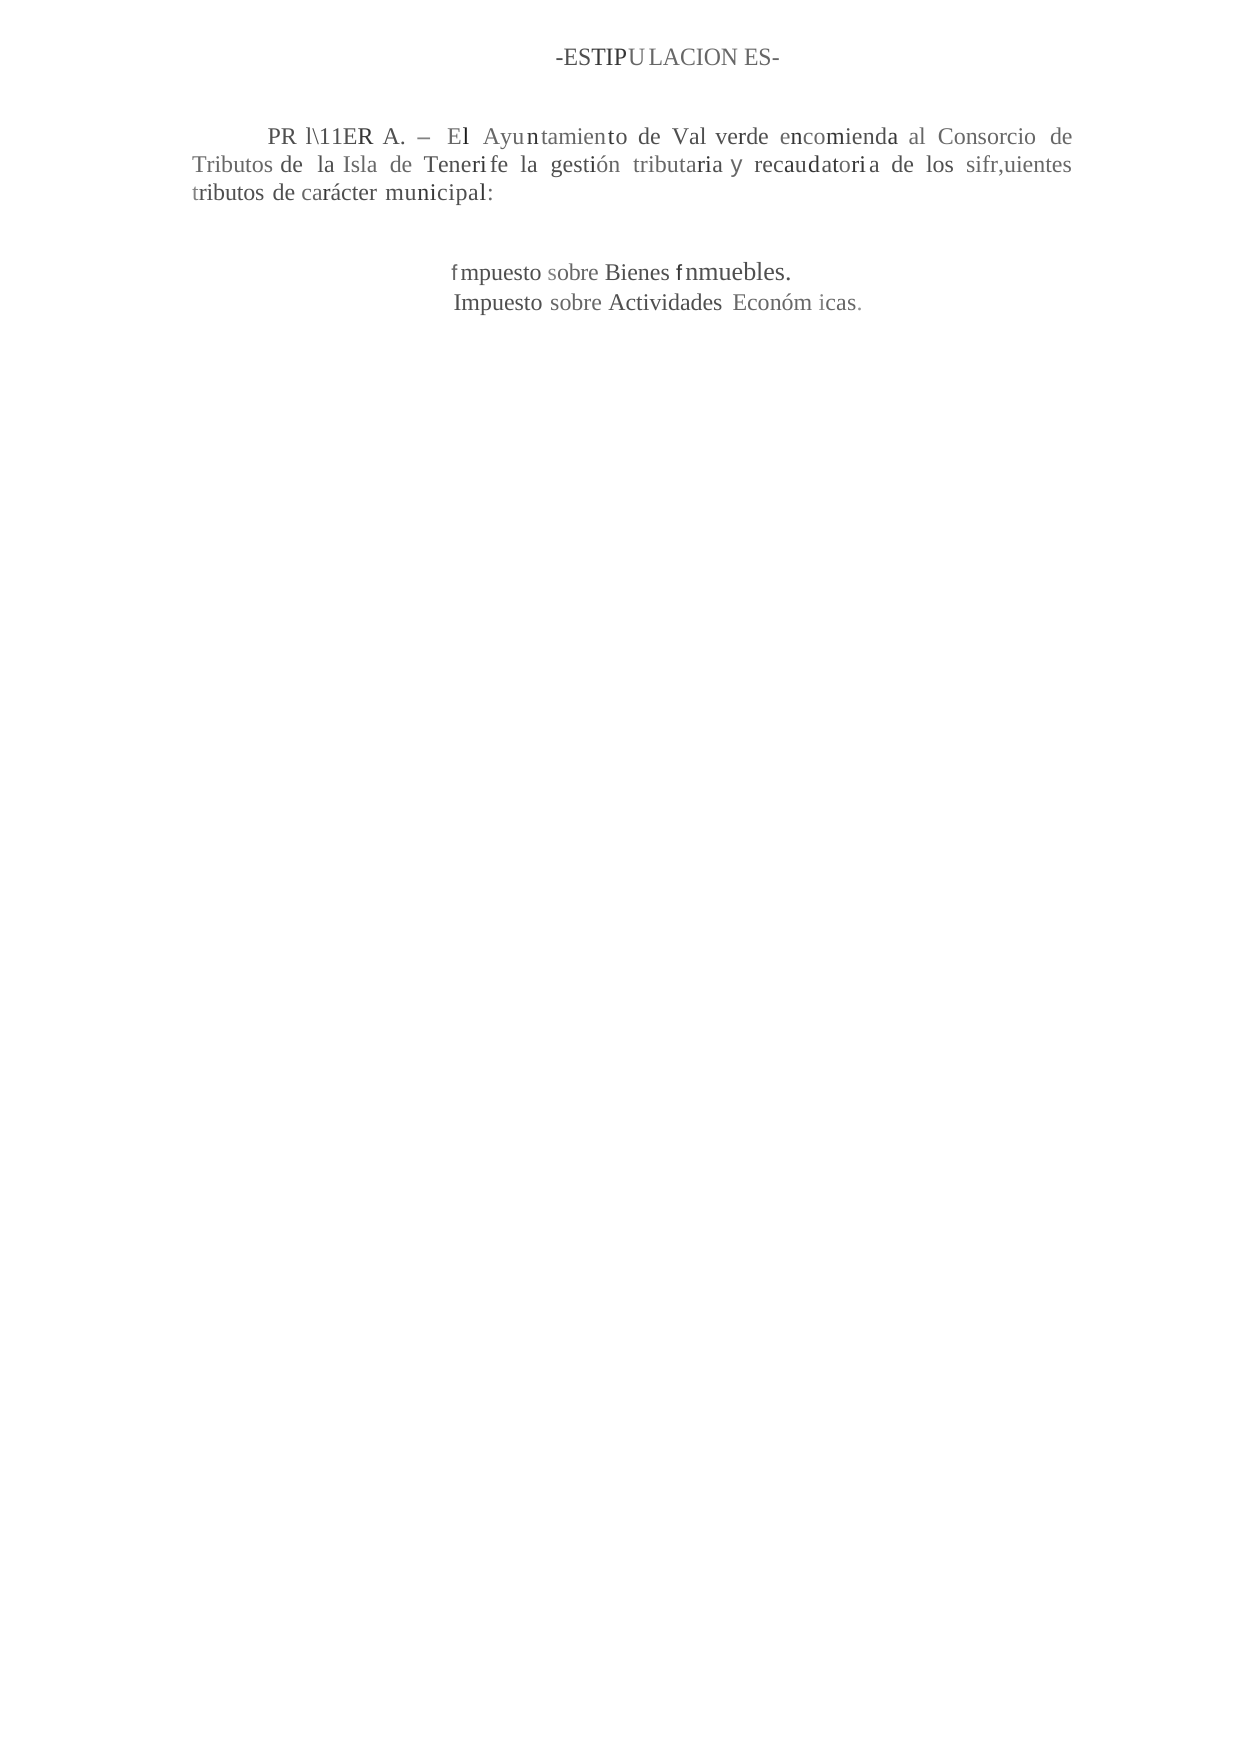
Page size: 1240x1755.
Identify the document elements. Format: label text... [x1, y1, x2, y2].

text PR l\11ER A. - El Ayuntamiento de Val verde encomienda al Consorcio de Tributos de la Isla de Tenerife la gestión tributaria y recaudatoria de los sifr,uientes tributos de carácter municipal: [192, 122, 1072, 206]
text -ESTIPULACION ES- [252, 42, 1083, 70]
subtitle Impuesto sobre Actividades Económ icas. [232, 288, 1083, 316]
text fmpuesto sobre Bienes fnmuebles. [159, 256, 1083, 286]
